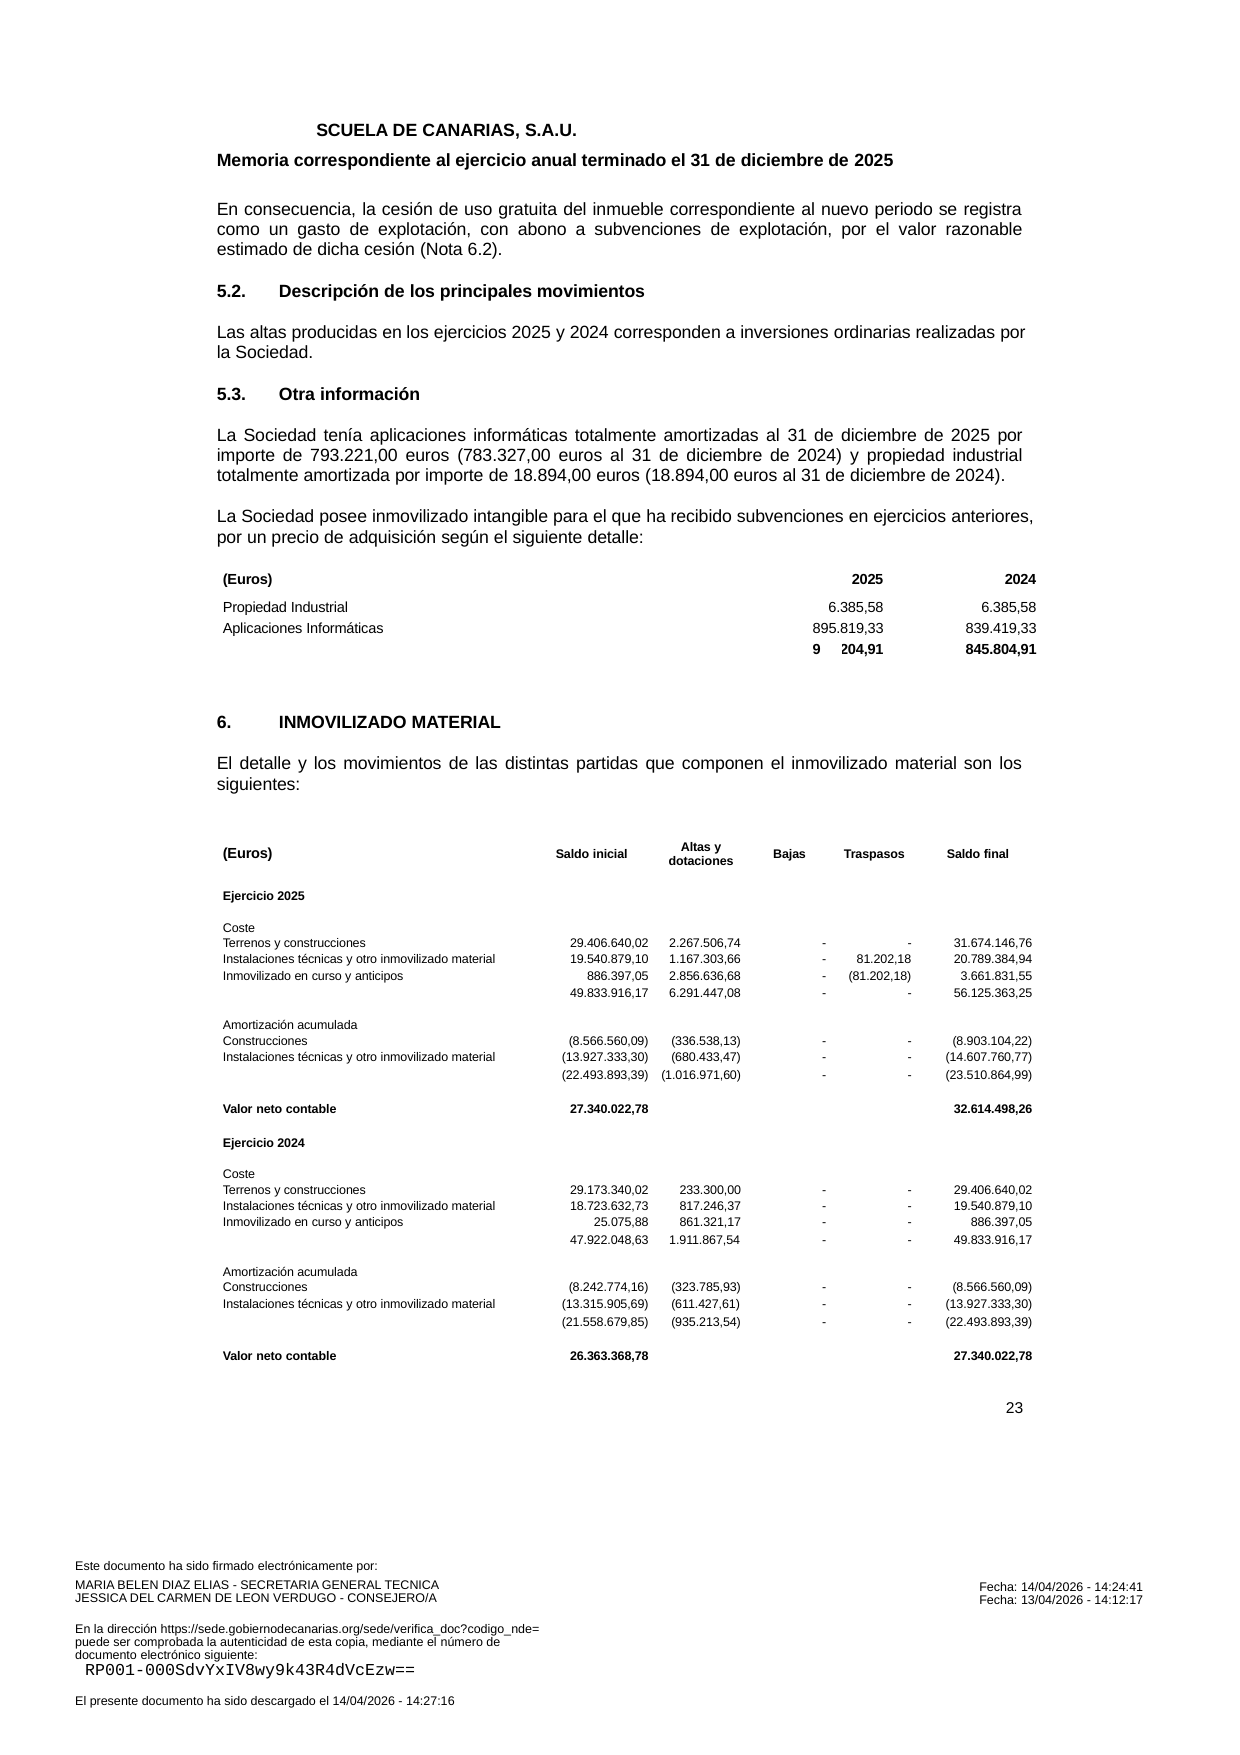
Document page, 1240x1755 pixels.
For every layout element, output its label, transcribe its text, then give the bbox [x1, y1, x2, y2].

text 49.833.916,17 [953, 1234, 1051, 1247]
text - [822, 1184, 844, 1198]
text - [907, 987, 930, 1001]
text 861.321,17 [679, 1216, 759, 1229]
text - [822, 1068, 844, 1082]
text El detalle y los movimientos de las distintas partidas que componen el inmovilizado material son los [217, 754, 1047, 774]
text - [907, 937, 930, 951]
text Descripción de los principales movimientos [279, 281, 670, 301]
text Valor neto contable [223, 1103, 355, 1117]
text - [822, 1199, 844, 1213]
text - [822, 1234, 844, 1247]
text 27.340.022,78 [953, 1350, 1051, 1363]
text SCUELA DE CANARIAS, S.A.U. [316, 120, 602, 140]
text (14.607.760,77) [945, 1050, 1051, 1064]
text 27.340.022,78 [570, 1103, 667, 1117]
text (13.927.333,30) [562, 1050, 667, 1064]
text - [907, 1281, 930, 1294]
text Bajas [773, 847, 824, 861]
text Terrenos y construcciones [223, 937, 520, 951]
text Fecha: 13/04/2026 - 14:12:17 [979, 1594, 1168, 1607]
text 19.540.879,10 [953, 1199, 1051, 1213]
text - [822, 969, 844, 983]
text Coste [223, 1168, 273, 1182]
text Aplicaciones Informáticas [223, 621, 406, 637]
text (22.493.893,39) [945, 1315, 1051, 1329]
text (8.566.560,09) [952, 1281, 1051, 1294]
text 56.125.363,25 [953, 987, 1051, 1001]
text Amortización acumulada [223, 1018, 377, 1032]
text Altas y [681, 840, 752, 854]
text 26.363.368,78 [570, 1350, 667, 1363]
text siguientes: [217, 774, 1047, 794]
text - [907, 1315, 930, 1329]
text Saldo final [947, 847, 1027, 861]
text - [907, 1216, 930, 1229]
text - [907, 1050, 930, 1064]
text dotaciones [668, 854, 752, 868]
text RP001-000SdvYxIV8wy9k43R4dVcEzw== [85, 1662, 564, 1678]
text (23.510.864,99) [945, 1068, 1051, 1082]
text (21.558.679,85) [562, 1315, 667, 1329]
text (Euros) [223, 846, 294, 862]
text estimado de dicha cesión (Nota 6.2). [217, 240, 1047, 260]
text INMOVILIZADO MATERIAL [279, 713, 527, 732]
text 845.804,91 [965, 642, 1058, 658]
text 9 [812, 642, 842, 658]
text Saldo inicial [556, 847, 646, 861]
text 31.674.146,76 [953, 937, 1051, 951]
text 32.614.498,26 [953, 1103, 1051, 1117]
text 6. [217, 713, 256, 732]
text - [822, 1281, 844, 1294]
text Propiedad Industrial [223, 600, 369, 616]
text 2024 [1004, 572, 1058, 588]
text - [822, 1216, 844, 1229]
text 47.922.048,63 [570, 1234, 667, 1247]
text 3 [1014, 1399, 1047, 1417]
text Amortización acumulada [223, 1265, 377, 1279]
text documento electrónico siguiente: [75, 1649, 564, 1662]
text 3.661.831,55 [960, 969, 1051, 983]
text 25.075,88 [594, 1216, 667, 1229]
text Inmovilizado en curso y anticipos [223, 1216, 520, 1229]
text como un gasto de explotación, con abono a subvenciones de explotación, por el valor razonable [217, 220, 1047, 240]
text 02.204,91 [842, 642, 905, 658]
text Instalaciones técnicas y otro inmovilizado material [223, 1297, 520, 1311]
text - [907, 1297, 930, 1311]
text 839.419,33 [965, 621, 1058, 637]
text - [822, 1034, 844, 1048]
text Coste [223, 921, 273, 935]
text 29.406.640,02 [953, 1184, 1051, 1198]
text En la dirección https://sede.gobiernodecanarias.org/sede/verifica_doc?codigo_nde= [75, 1623, 564, 1637]
text Inmovilizado en curso y anticipos [223, 969, 520, 983]
text 895.819,33 [812, 621, 905, 637]
text Ejercicio 2024 [223, 1137, 355, 1150]
text 20.789.384,94 [953, 953, 1051, 967]
text (13.927.333,30) [945, 1297, 1051, 1311]
text 6.385,58 [828, 600, 905, 616]
text (8.566.560,09) [568, 1034, 667, 1048]
text - [822, 987, 844, 1001]
text totalmente amortizada por importe de 18.894,00 euros (18.894,00 euros al 31 de diciembre de 2024). [217, 466, 1048, 486]
text - [907, 1234, 930, 1247]
text 2.856.636,68 [669, 969, 759, 983]
text La Sociedad posee inmovilizado intangible para el que ha recibido subvenciones en ejercicios anteriores, [217, 507, 1047, 527]
text 5.3. [217, 384, 271, 404]
text - [907, 1199, 930, 1213]
text (336.538,13) [671, 1034, 759, 1048]
text - [822, 1050, 844, 1064]
text (81.202,18) [848, 969, 930, 983]
text (Euros) [223, 572, 294, 588]
text Este documento ha sido firmado electrónicamente por: [75, 1559, 403, 1573]
text 81.202,18 [856, 953, 930, 967]
text 29.406.640,02 [570, 937, 667, 951]
text Las altas producidas en los ejercicios 2025 y 2024 corresponden a inversiones ordinarias realizadas por [217, 323, 1048, 342]
text Construcciones [223, 1034, 520, 1048]
text por un precio de adquisición según el siguiente detalle: [217, 527, 1047, 547]
text Instalaciones técnicas y otro inmovilizado material [223, 1050, 520, 1064]
text 2.267.506,74 [669, 937, 759, 951]
text Terrenos y construcciones [223, 1184, 520, 1198]
text puede ser comprobada la autenticidad de esta copia, mediante el número de [75, 1637, 564, 1649]
text Ejercicio 2025 [223, 890, 323, 903]
text importe de 793.221,00 euros (783.327,00 euros al 31 de diciembre de 2024) y propiedad industrial [217, 446, 1048, 465]
text 2025 [852, 572, 905, 588]
text Valor neto contable [223, 1350, 355, 1363]
text Traspasos [844, 847, 924, 861]
text 6.291.447,08 [669, 987, 759, 1001]
text Fecha: 14/04/2026 - 14:24:41 [979, 1580, 1168, 1594]
text 6.385,58 [981, 600, 1058, 616]
text El presente documento ha sido descargado el 14/04/2026 - 14:27:16 [75, 1694, 480, 1708]
text Construcciones [223, 1281, 520, 1294]
text En consecuencia, la cesión de uso gratuita del inmueble correspondiente al nuevo periodo se registra [217, 200, 1047, 219]
text (8.242.774,16) [568, 1281, 667, 1294]
text (13.315.905,69) [562, 1297, 667, 1311]
text 886.397,05 [971, 1216, 1051, 1229]
text Otra información [279, 384, 445, 404]
text Instalaciones técnicas y otro inmovilizado material [223, 1199, 520, 1213]
text (323.785,93) [671, 1281, 759, 1294]
text - [822, 937, 844, 951]
text - [907, 1068, 930, 1082]
text 817.246,37 [679, 1199, 759, 1213]
text Instalaciones técnicas y otro inmovilizado material [223, 953, 520, 967]
text - [907, 1184, 930, 1198]
text 49.833.916,17 [570, 987, 667, 1001]
text - [822, 1297, 844, 1311]
text MARIA BELEN DIAZ ELIAS - SECRETARIA GENERAL TECNICA [75, 1578, 467, 1592]
text (935.213,54) [671, 1315, 759, 1329]
text (680.433,47) [671, 1050, 759, 1064]
text JESSICA DEL CARMEN DE LEON VERDUGO - CONSEJERO/A [75, 1592, 467, 1604]
text 233.300,00 [679, 1184, 759, 1198]
text 2 [1006, 1399, 1014, 1417]
text 1.167.303,66 [669, 953, 759, 967]
text - [822, 1315, 844, 1329]
text 1.911.867,54 [669, 1234, 759, 1247]
text 19.540.879,10 [570, 953, 667, 967]
text 5.2. [217, 281, 271, 301]
text - [907, 1034, 930, 1048]
text Memoria correspondiente al ejercicio anual terminado el 31 de diciembre de 2025 [217, 151, 919, 171]
text la Sociedad. [217, 343, 1048, 363]
text La Sociedad tenía aplicaciones informáticas totalmente amortizadas al 31 de diciembre de 2025 por [217, 426, 1048, 445]
text 18.723.632,73 [570, 1199, 667, 1213]
text (8.903.104,22) [952, 1034, 1051, 1048]
text (22.493.893,39) (1.016.971,60) [562, 1068, 766, 1082]
text 886.397,05 [587, 969, 667, 983]
text - [822, 953, 844, 967]
text 29.173.340,02 [570, 1184, 667, 1198]
text (611.427,61) [671, 1297, 759, 1311]
